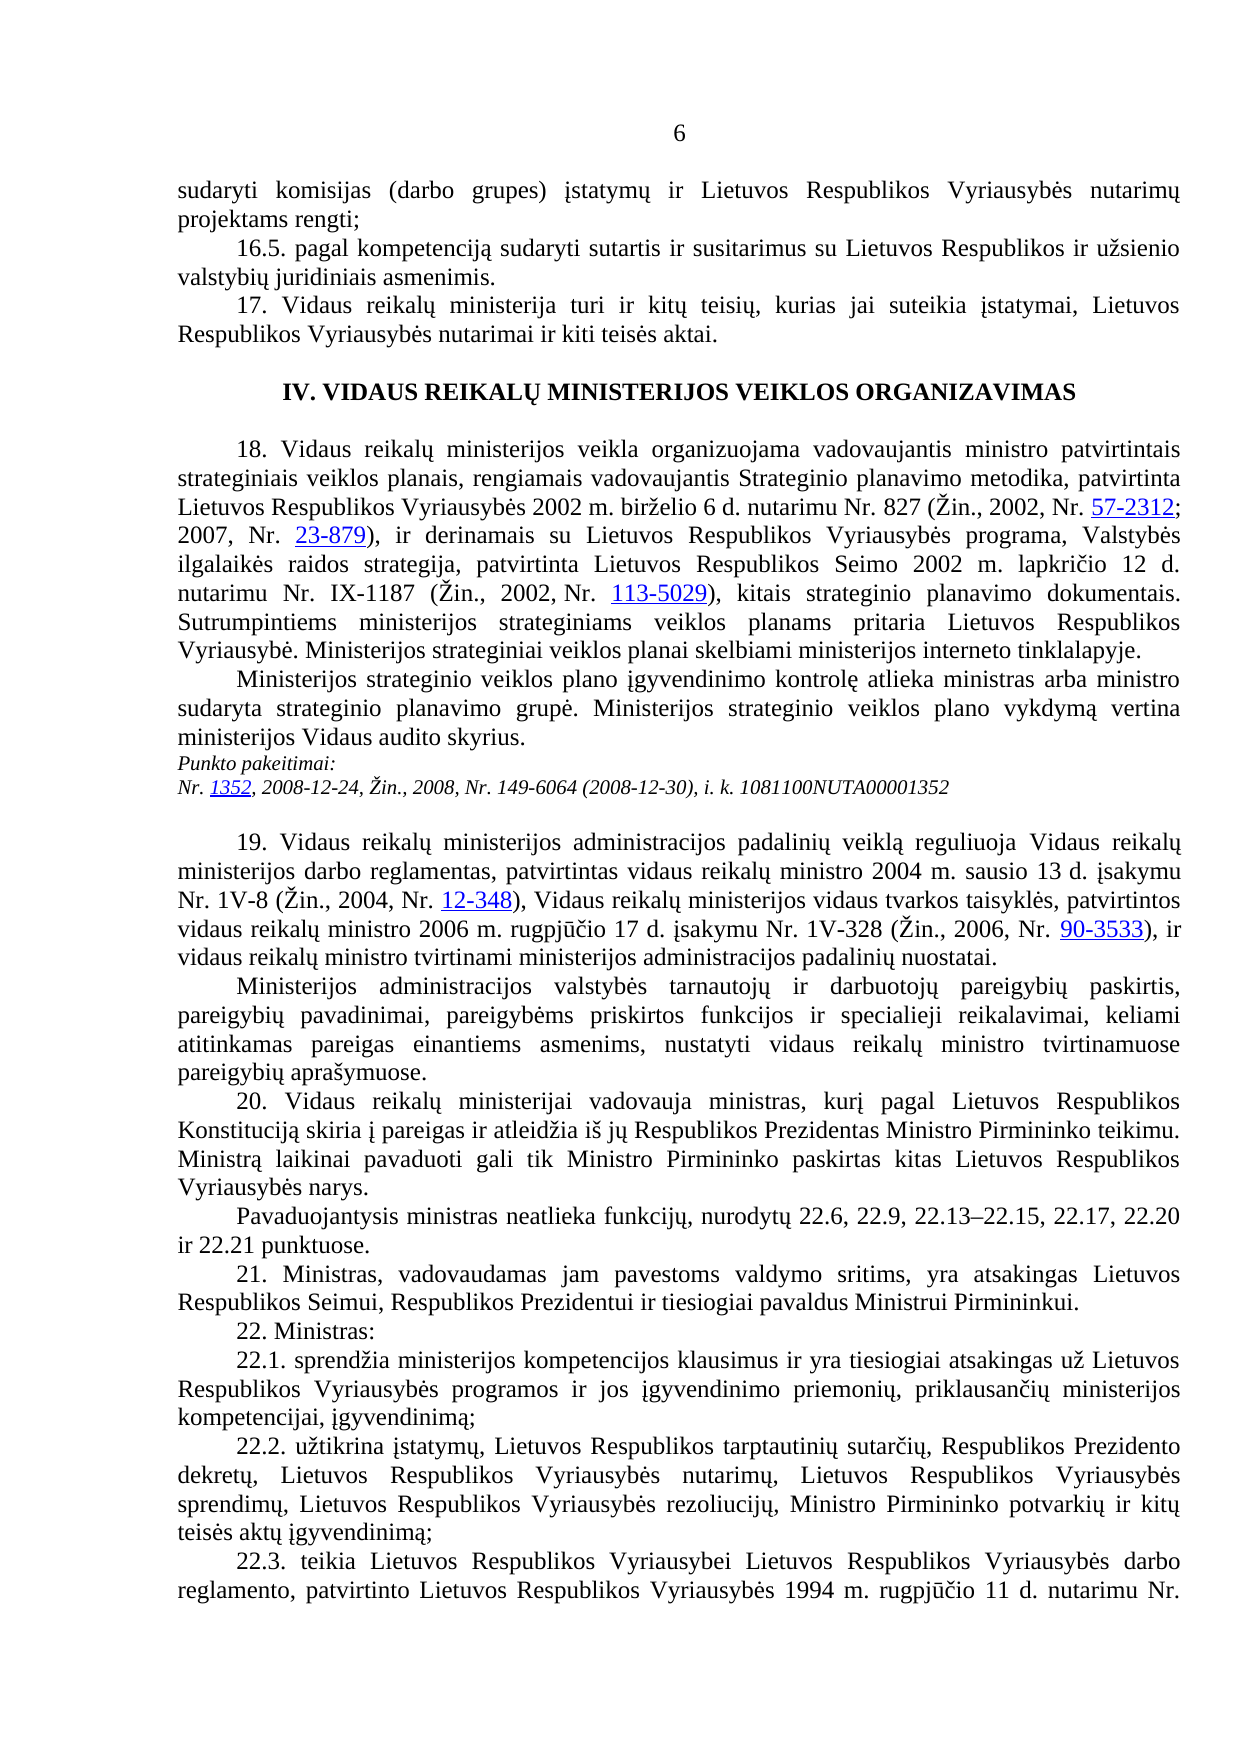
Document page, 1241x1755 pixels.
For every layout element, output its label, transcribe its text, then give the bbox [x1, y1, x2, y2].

text 19. Vidaus reikalų ministerijos administracijos padalinių veiklą reguliuoja Vidaus reikalų ministerijos darbo reglamentas, patvirtintas vidaus reikalų ministro 2004 m. sausio 13 d. įsakymu Nr. 1V-8 (Žin., 2004, Nr. 12-348), Vidaus reikalų ministerijos vidaus tvarkos taisyklės, patvirtintos vidaus reikalų ministro 2006 m. rugpjūčio 17 d. įsakymu Nr. 1V-328 (Žin., 2006, Nr. 90-3533), ir vidaus reikalų ministro tvirtinami ministerijos administracijos padalinių nuostatai. [177, 827, 1181, 971]
text Nr. 1352, 2008-12-24, Žin., 2008, Nr. 149-6064 (2008-12-30), i. k. 1081100NUTA00001352 [177, 775, 1181, 799]
text 22. Ministras: [177, 1316, 1181, 1345]
text IV. VIDAUS REIKALŲ MINISTERIJOS VEIKLOS ORGANIZAVIMAS [177, 377, 1181, 406]
text sudaryti komisijas (darbo grupes) įstatymų ir Lietuvos Respublikos Vyriausybės nutarimų projektams rengti; [177, 176, 1181, 233]
text 17. Vidaus reikalų ministerija turi ir kitų teisių, kurias jai suteikia įstatymai, Lietuvos Respublikos Vyriausybės nutarimai ir kiti teisės aktai. [177, 291, 1181, 348]
text Ministerijos administracijos valstybės tarnautojų ir darbuotojų pareigybių paskirtis, pareigybių pavadinimai, pareigybėms priskirtos funkcijos ir specialieji reikalavimai, keliami atitinkamas pareigas einantiems asmenims, nustatyti vidaus reikalų ministro tvirtinamuose pareigybių aprašymuose. [177, 971, 1181, 1086]
text 22.3. teikia Lietuvos Respublikos Vyriausybei Lietuvos Respublikos Vyriausybės darbo reglamento, patvirtinto Lietuvos Respublikos Vyriausybės 1994 m. rugpjūčio 11 d. nutarimu Nr. [177, 1546, 1181, 1604]
text 22.1. sprendžia ministerijos kompetencijos klausimus ir yra tiesiogiai atsakingas už Lietuvos Respublikos Vyriausybės programos ir jos įgyvendinimo priemonių, priklausančių ministerijos kompetencijai, įgyvendinimą; [177, 1345, 1181, 1431]
text 20. Vidaus reikalų ministerijai vadovauja ministras, kurį pagal Lietuvos Respublikos Konstituciją skiria į pareigas ir atleidžia iš jų Respublikos Prezidentas Ministro Pirmininko teikimu. Ministrą laikinai pavaduoti gali tik Ministro Pirmininko paskirtas kitas Lietuvos Respublikos Vyriausybės narys. [177, 1086, 1181, 1201]
text 21. Ministras, vadovaudamas jam pavestoms valdymo sritims, yra atsakingas Lietuvos Respublikos Seimui, Respublikos Prezidentui ir tiesiogiai pavaldus Ministrui Pirmininkui. [177, 1259, 1181, 1316]
text Ministerijos strateginio veiklos plano įgyvendinimo kontrolę atlieka ministras arba ministro sudaryta strateginio planavimo grupė. Ministerijos strateginio veiklos plano vykdymą vertina ministerijos Vidaus audito skyrius. [177, 664, 1181, 751]
text 16.5. pagal kompetenciją sudaryti sutartis ir susitarimus su Lietuvos Respublikos ir užsienio valstybių juridiniais asmenimis. [177, 233, 1181, 291]
text Pavaduojantysis ministras neatlieka funkcijų, nurodytų 22.6, 22.9, 22.13–22.15, 22.17, 22.20 ir 22.21 punktuose. [177, 1201, 1181, 1259]
text Punkto pakeitimai: [177, 751, 1181, 775]
text 18. Vidaus reikalų ministerijos veikla organizuojama vadovaujantis ministro patvirtintais strateginiais veiklos planais, rengiamais vadovaujantis Strateginio planavimo metodika, patvirtinta Lietuvos Respublikos Vyriausybės 2002 m. birželio 6 d. nutarimu Nr. 827 (Žin., 2002, Nr. 57-2312; 2007, Nr. 23-879), ir derinamais su Lietuvos Respublikos Vyriausybės programa, Valstybės ilgalaikės raidos strategija, patvirtinta Lietuvos Respublikos Seimo 2002 m. lapkričio 12 d. nutarimu Nr. IX-1187 (Žin., 2002, Nr. 113-5029), kitais strateginio planavimo dokumentais. Sutrumpintiems ministerijos strateginiams veiklos planams pritaria Lietuvos Respublikos Vyriausybė. Ministerijos strateginiai veiklos planai skelbiami ministerijos interneto tinklalapyje. [177, 434, 1181, 664]
text 22.2. užtikrina įstatymų, Lietuvos Respublikos tarptautinių sutarčių, Respublikos Prezidento dekretų, Lietuvos Respublikos Vyriausybės nutarimų, Lietuvos Respublikos Vyriausybės sprendimų, Lietuvos Respublikos Vyriausybės rezoliucijų, Ministro Pirmininko potvarkių ir kitų teisės aktų įgyvendinimą; [177, 1431, 1181, 1546]
